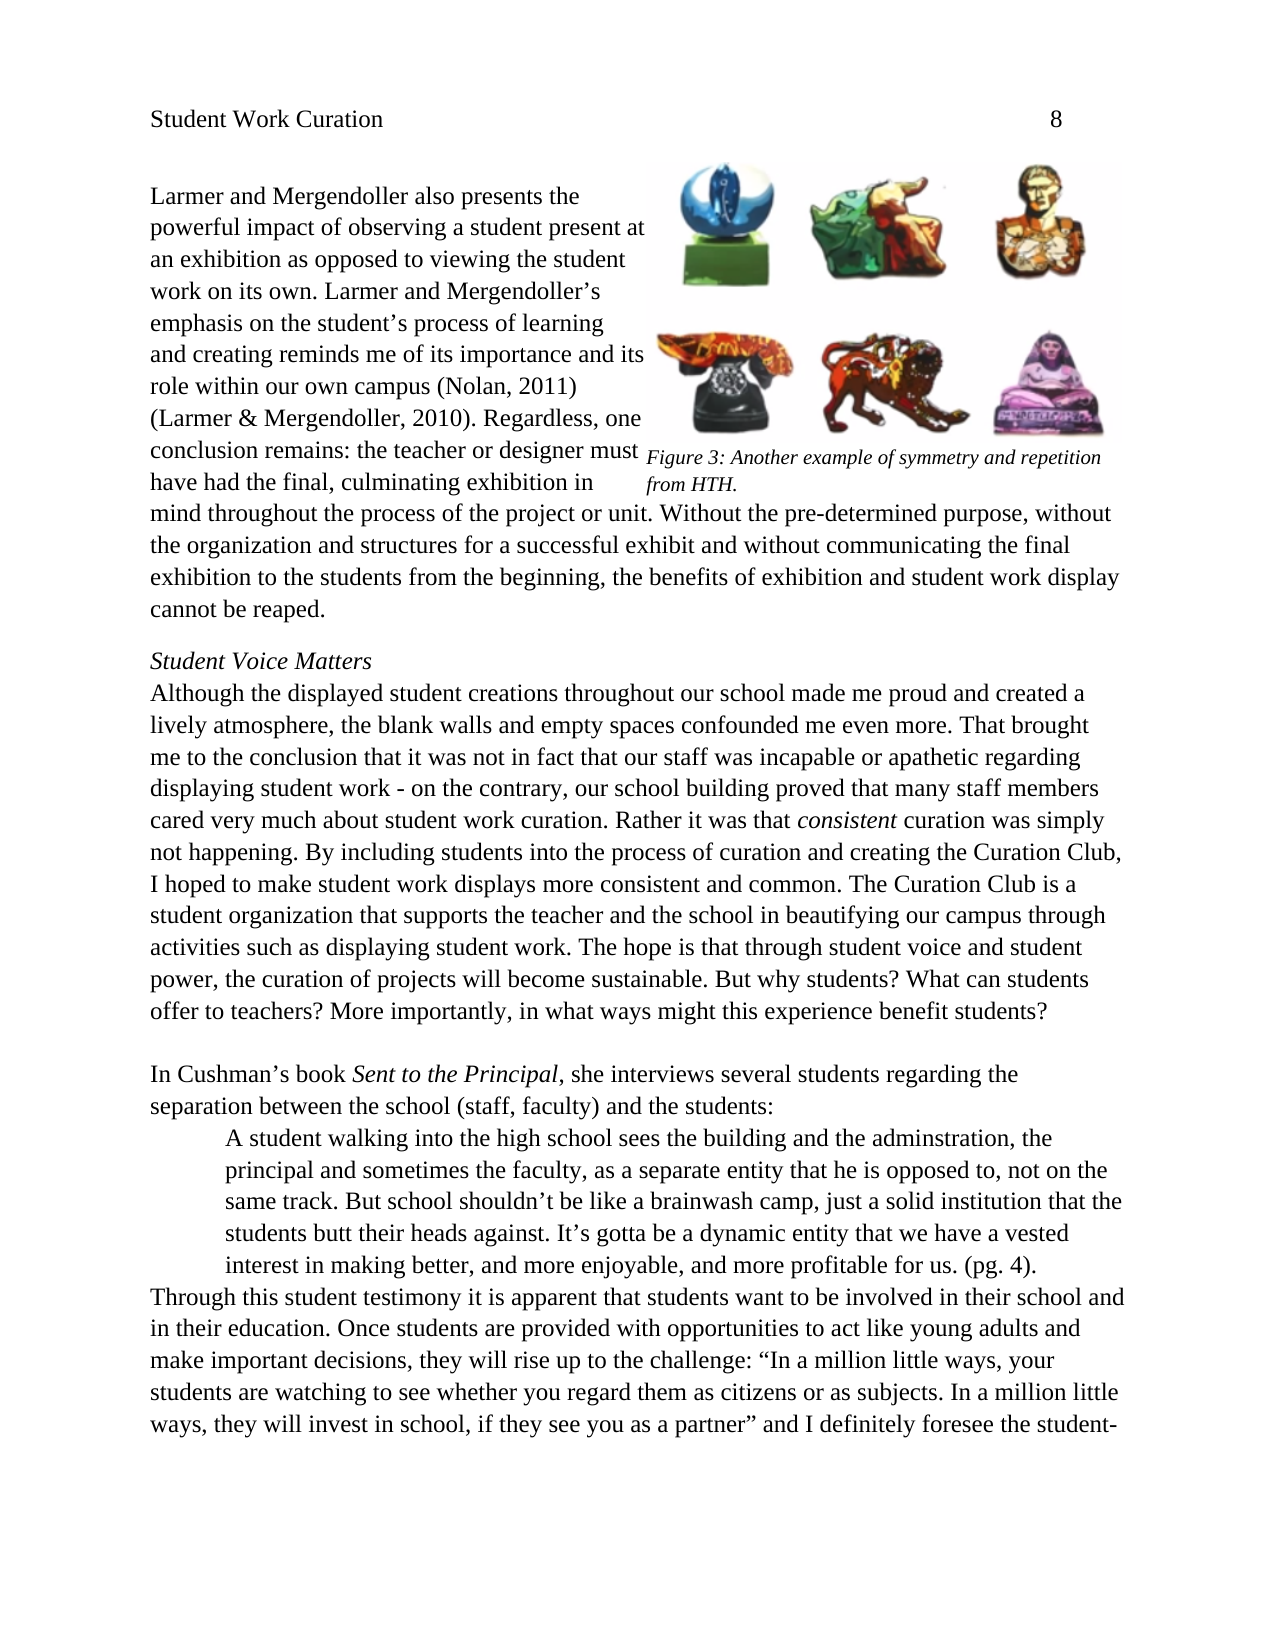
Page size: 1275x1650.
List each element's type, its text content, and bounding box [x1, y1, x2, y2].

text Larmer and Mergendoller also presents the powerful impact of observing a student present at an exhibition as opposed to viewing the student work on its own. Larmer and Mergendoller’s emphasis on the student’s process of learning and creating reminds me of its importance and its role within our own campus (Nolan, 2011) (Larmer & Mergendoller, 2010). Regardless, one conclusion remains: the teacher or designer must have had the final, culminating exhibition in mind throughout the process of the project or unit. Without the pre-determined purpose, without the organization and structures for a successful exhibit and without communicating the final exhibition to the students from the beginning, the benefits of exhibition and student work display cannot be reaped. [150, 182, 1125, 622]
text A student walking into the high school sees the building and the adminstration, the principal and sometimes the faculty, as a separate entity that he is opposed to, not on the same track. But school shouldn’t be like a brainwash camp, just a solid institution that the students butt their heads against. It’s gotta be a dynamic entity that we have a vested interest in making better, and more enjoyable, and more profitable for us. (pg. 4). [225, 1124, 1125, 1279]
picture [646, 162, 1123, 443]
text Although the displayed student creations throughout our school made me proud and created a lively atmosphere, the blank walls and empty spaces confounded me even more. That brought me to the conclusion that it was not in fact that our staff was incapable or apathetic regarding displaying student work - on the contrary, our school building proved that many staff members cared very much about student work curation. Rather it was that consistent curation was simply not happening. By including students into the process of curation and creating the Curation Club, I hoped to make student work displays more consistent and common. The Curation Club is a student organization that supports the teacher and the school in beautifying our campus through activities such as displaying student work. The hope is that through student voice and student power, the curation of projects will become sustainable. But why students? What can students offer to teachers? More importantly, in what ways might this experience benefit students? [150, 679, 1125, 1024]
text Through this student testimony it is apparent that students want to be involved in their school and in their education. Once students are provided with opportunities to act like young adults and make important decisions, they will rise up to the challenge: “In a million little ways, your students are watching to see whether you regard them as citizens or as subjects. In a million little ways, they will invest in school, if they see you as a partner” and I definitely foresee the student- [150, 1283, 1125, 1438]
text Figure 3: Another example of symmetry and repetition from HTH. [646, 443, 1122, 496]
text In Cushman’s book Sent to the Principal, she interviews several students regarding the separation between the school (staff, faculty) and the students: [150, 1060, 1125, 1120]
subtitle Student Voice Matters [150, 647, 1125, 675]
